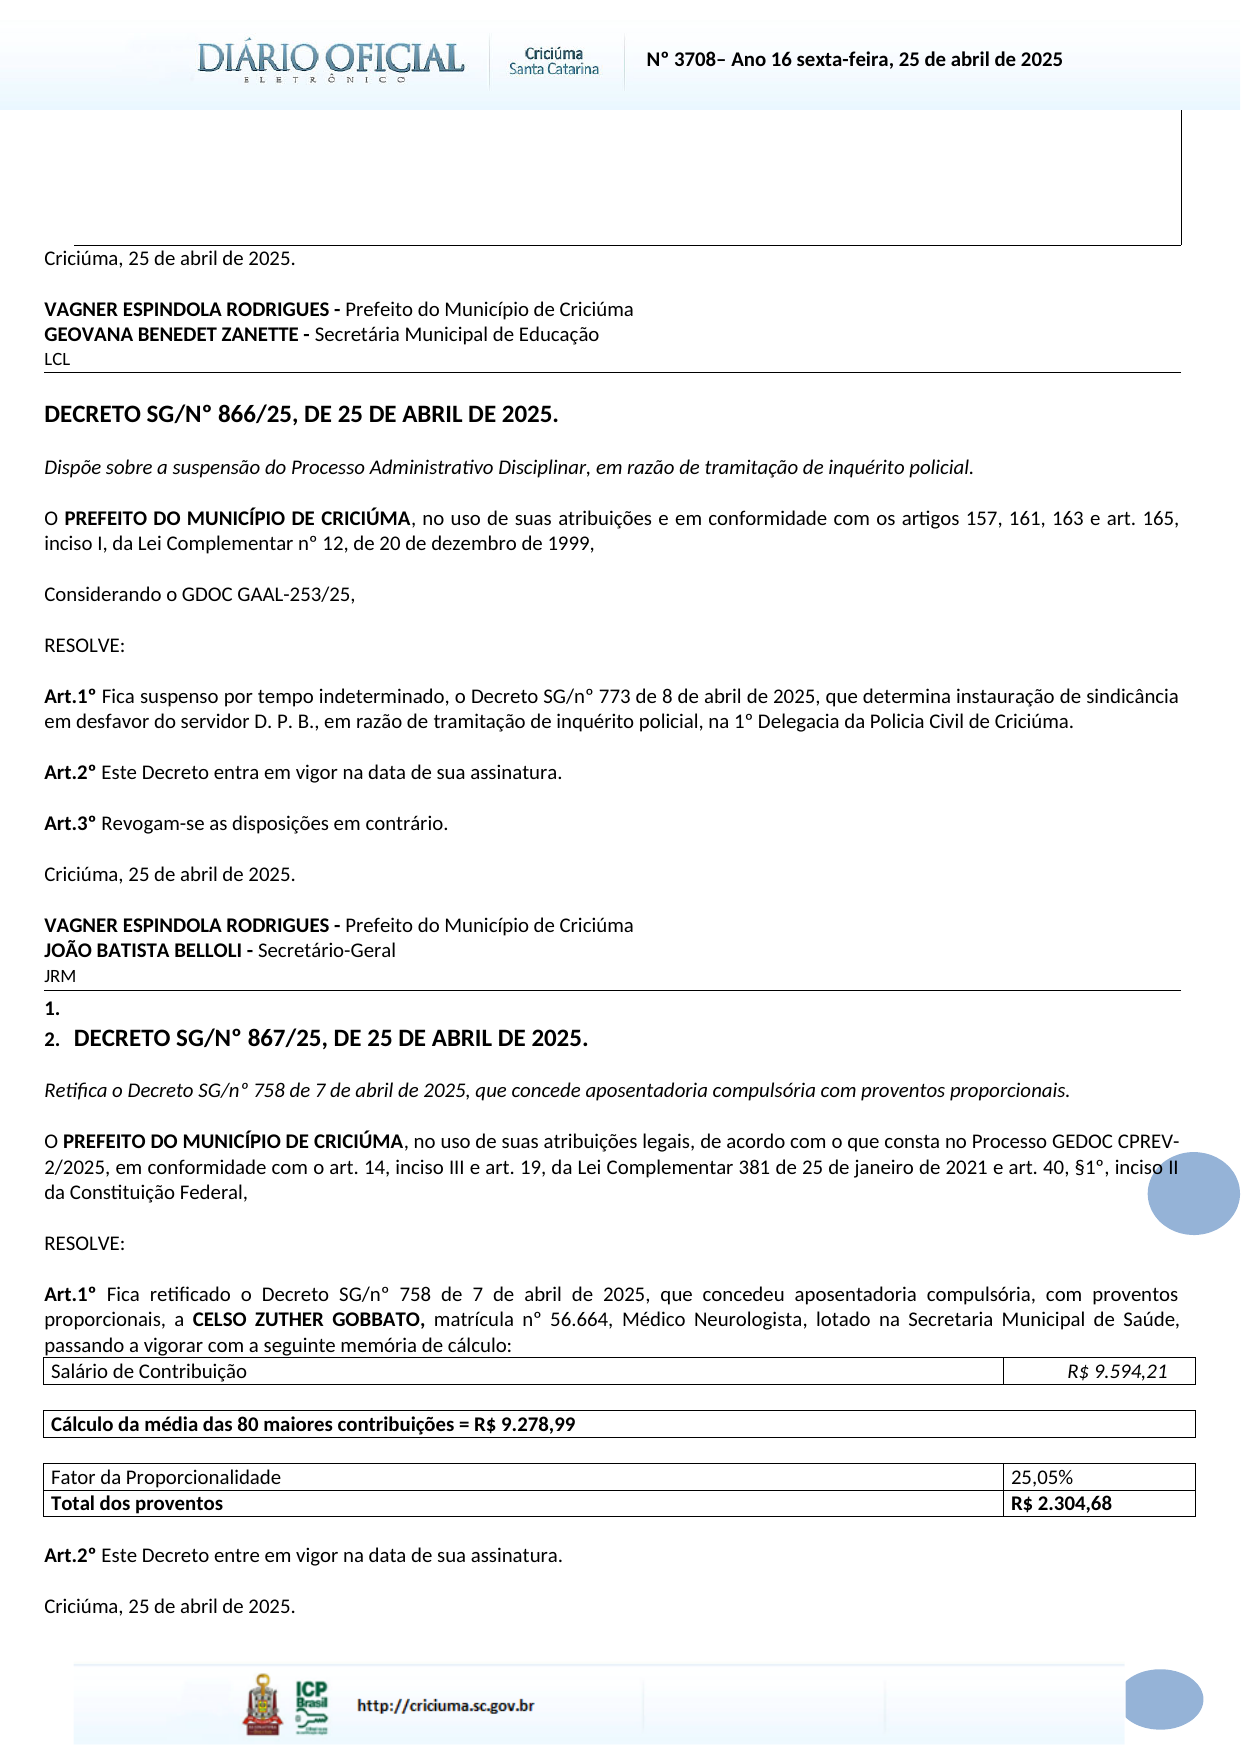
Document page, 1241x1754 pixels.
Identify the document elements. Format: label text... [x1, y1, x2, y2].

text GEOVANA BENEDET ZANETTE - Secretária Municipal de Educação [44, 321, 1181, 347]
text DECRETO SG/Nº 866/25, DE 25 DE ABRIL DE 2025. [44, 398, 1181, 429]
table_header Cálculo da média das 80 maiores contribuições = R$ 9.278,99 [44, 1411, 1195, 1437]
table_header R$ 9.594,21 [1004, 1358, 1195, 1384]
text LCL [44, 347, 1181, 372]
table_header 25,05% [1004, 1464, 1195, 1489]
text Considerando o GDOC GAAL-253/25, [44, 581, 1181, 607]
text VAGNER ESPINDOLA RODRIGUES - Prefeito do Município de Criciúma [44, 296, 1181, 321]
text Criciúma, 25 de abril de 2025. [44, 1593, 1181, 1619]
text O PREFEITO DO MUNICÍPIO DE CRICIÚMA, no uso de suas atribuições legais, de acordo com o que consta no Processo GEDOC CPREV- 2/2025, em conformidade com o art. 14, inciso III e art. 19, da Lei Complementar 381 de 25 de janeiro de 2021 e art. 40, §1º, inciso II da Constituição Federal, [44, 1128, 1181, 1205]
text Retifica o Decreto SG/nº 758 de 7 de abril de 2025, que concede aposentadoria compulsória com proventos proporcionais. [44, 1078, 1181, 1103]
text VAGNER ESPINDOLA RODRIGUES - Prefeito do Município de Criciúma [44, 912, 1181, 937]
text RESOLVE: [44, 632, 1181, 658]
table_cell R$ 2.304,68 [1004, 1491, 1195, 1516]
text Art.3º Revogam-se as disposições em contrário. [44, 810, 1181, 836]
table_header Fator da Proporcionalidade [44, 1464, 1003, 1489]
text Art.2º Este Decreto entra em vigor na data de sua assinatura. [44, 759, 1181, 785]
text RESOLVE: [44, 1230, 1181, 1256]
table_cell Total dos proventos [44, 1491, 1003, 1516]
text Art.1º Fica retificado o Decreto SG/nº 758 de 7 de abril de 2025, que concedeu aposentadoria compulsória, com proventos proporcionais, a CELSO ZUTHER GOBBATO, matrícula nº 56.664, Médico Neurologista, lotado na Secretaria Municipal de Saúde, passando a vigorar com a seguinte memória de cálculo: [44, 1281, 1181, 1357]
text O PREFEITO DO MUNICÍPIO DE CRICIÚMA, no uso de suas atribuições e em conformidade com os artigos 157, 161, 163 e art. 165, inciso I, da Lei Complementar nº 12, de 20 de dezembro de 1999, [44, 505, 1181, 556]
text Criciúma, 25 de abril de 2025. [44, 245, 1181, 271]
text Criciúma, 25 de abril de 2025. [44, 861, 1181, 886]
text Art.2º Este Decreto entre em vigor na data de sua assinatura. [44, 1542, 1181, 1568]
table_header Salário de Contribuição [44, 1358, 1003, 1384]
text JRM [44, 963, 1181, 990]
text Art.1º Fica suspenso por tempo indeterminado, o Decreto SG/nº 773 de 8 de abril de 2025, que determina instauração de sindicância em desfavor do servidor D. P. B., em razão de tramitação de inquérito policial, na 1º Delegacia da Policia Civil de Criciúma. [44, 683, 1181, 734]
text JOÃO BATISTA BELLOLI - Secretário-Geral [44, 937, 1181, 963]
text DECRETO SG/Nº 867/25, DE 25 DE ABRIL DE 2025. [44, 1022, 1181, 1052]
text Dispõe sobre a suspensão do Processo Administrativo Disciplinar, em razão de tramitação de inquérito policial. [44, 454, 1181, 480]
